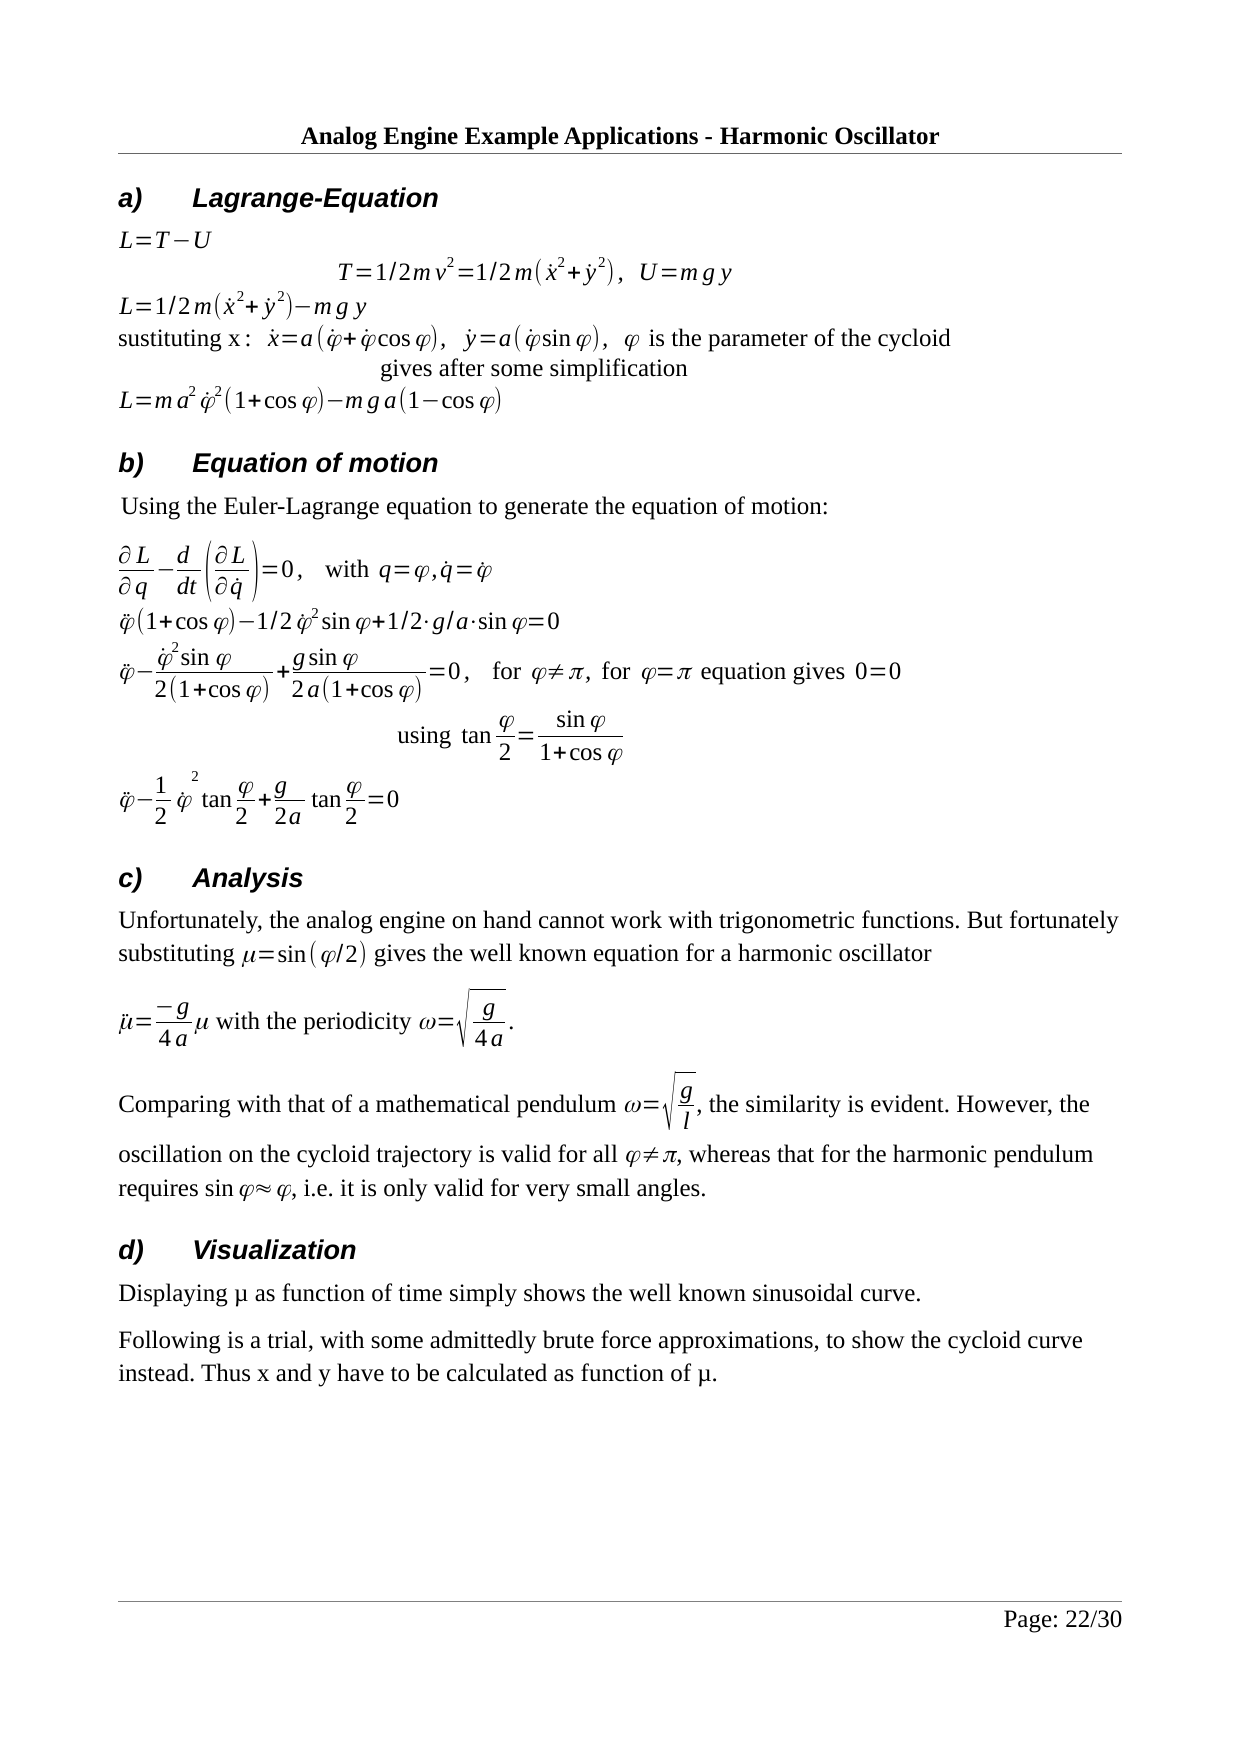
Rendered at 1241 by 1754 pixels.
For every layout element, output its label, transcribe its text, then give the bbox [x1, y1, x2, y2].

text Displaying µ as function of time simply shows the well known sinusoidal curve. [118, 1278, 1122, 1306]
text with the periodicity [118, 988, 1122, 1052]
text Using the Euler-Lagrange equation to generate the equation of motion: [118, 491, 1122, 520]
text Following is a trial, with some admittedly brute force approximations, to show the cycloid curve instead. Thus x and y have to be calculated as function of µ. [118, 1325, 1122, 1387]
text Comparing with that of a mathematical pendulum , the similarity is evident. However, the oscillation on the cycloid trajectory is valid for all , whereas that for the harmonic pendulum requires , i.e. it is only valid for very small angles. [118, 1071, 1122, 1202]
subtitle Analysis [118, 862, 1122, 893]
subtitle Visualization [118, 1234, 1122, 1265]
text Unfortunately, the analog engine on hand cannot work with trigonometric functions. But fortunately substituting gives the well known equation for a harmonic oscillator [118, 905, 1122, 969]
subtitle Lagrange-Equation [118, 182, 1122, 213]
subtitle Equation of motion [118, 447, 1122, 479]
